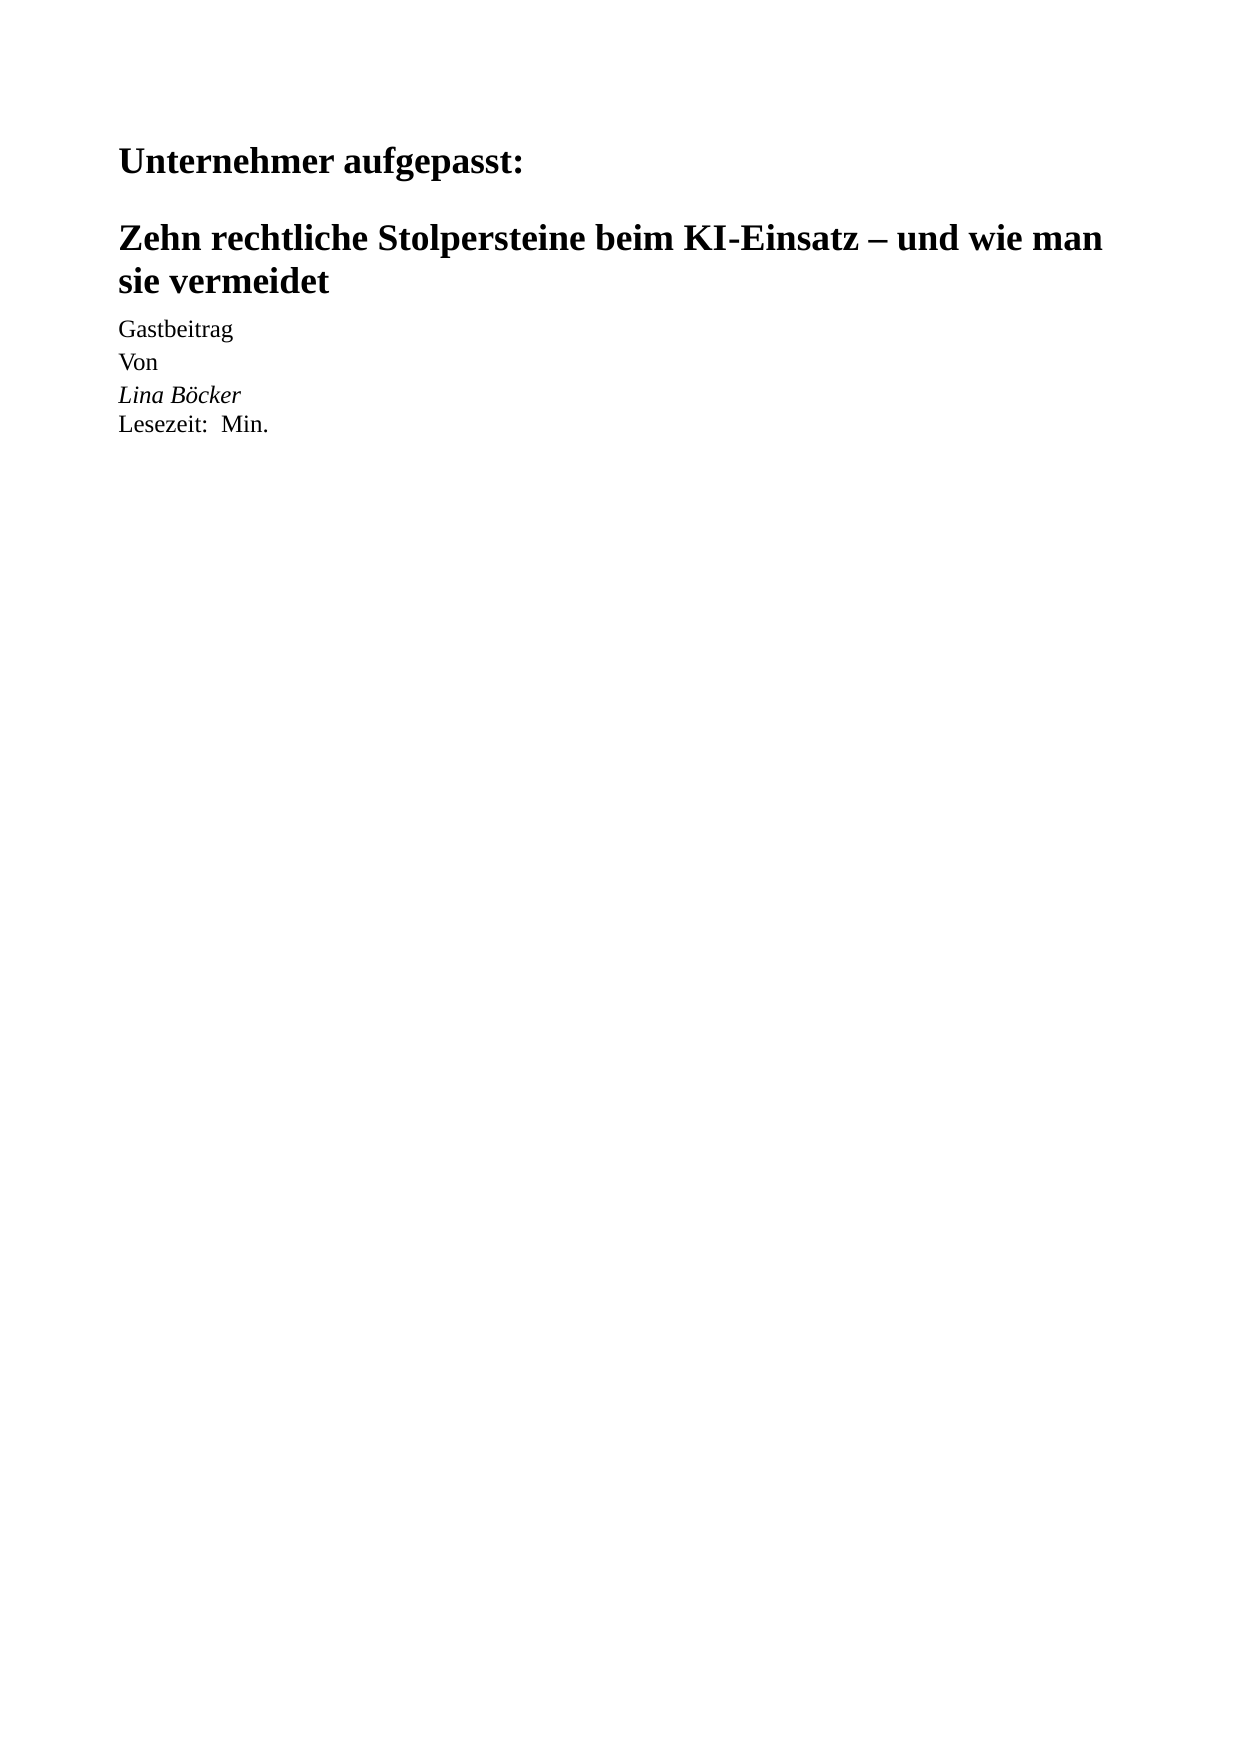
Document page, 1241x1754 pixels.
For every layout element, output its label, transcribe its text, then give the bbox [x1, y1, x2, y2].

text Gastbeitrag [118, 314, 1122, 343]
text Von [118, 347, 1122, 376]
text Lesezeit: Min. [118, 409, 1122, 438]
text Lina Böcker [118, 380, 1122, 409]
subtitle Unternehmer aufgepasst: [118, 139, 1122, 182]
subtitle Zehn rechtliche Stolpersteine beim KI‑Einsatz – und wie man sie vermeidet [118, 215, 1122, 302]
